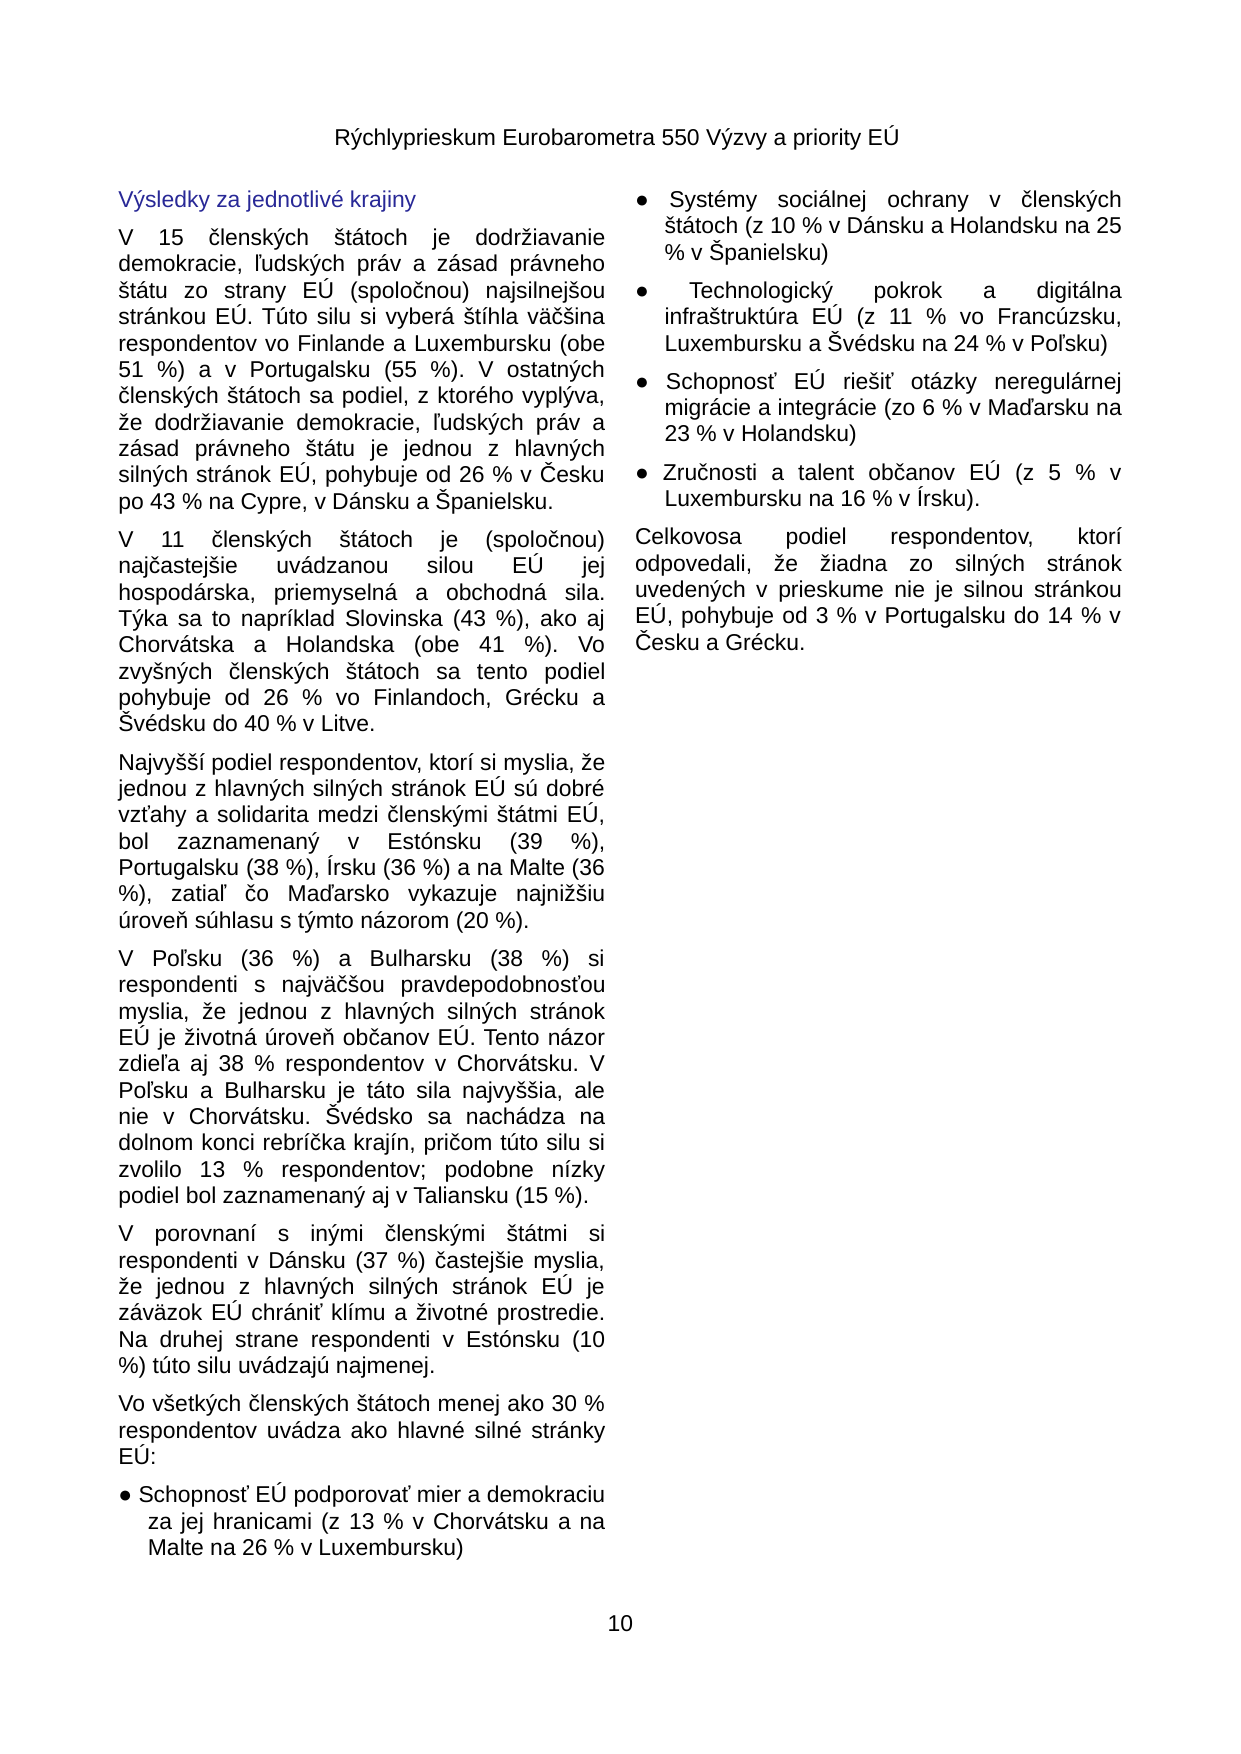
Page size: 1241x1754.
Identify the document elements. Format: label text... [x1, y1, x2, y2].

text ● Schopnosť EÚ riešiť otázky neregulárnej migrácie a integrácie (zo 6 % v Maďarsku na 23 % v Holandsku) [635, 368, 1122, 447]
text V porovnaní s inými členskými štátmi si respondenti v Dánsku (37 %) častejšie myslia, že jednou z hlavných silných stránok EÚ je záväzok EÚ chrániť klímu a životné prostredie. Na druhej strane respondenti v Estónsku (10 %) túto silu uvádzajú najmenej. [118, 1220, 605, 1378]
text ● Technologický pokrok a digitálna infraštruktúra EÚ (z 11 % vo Francúzsku, Luxembursku a Švédsku na 24 % v Poľsku) [635, 277, 1122, 356]
text V 11 členských štátoch je (spoločnou) najčastejšie uvádzanou silou EÚ jej hospodárska, priemyselná a obchodná sila. Týka sa to napríklad Slovinska (43 %), ako aj Chorvátska a Holandska (obe 41 %). Vo zvyšných členských štátoch sa tento podiel pohybuje od 26 % vo Finlandoch, Grécku a Švédsku do 40 % v Litve. [118, 526, 605, 737]
text ● Schopnosť EÚ podporovať mier a demokraciu za jej hranicami (z 13 % v Chorvátsku a na Malte na 26 % v Luxembursku) [118, 1481, 605, 1560]
text Celkovosa podiel respondentov, ktorí odpovedali, že žiadna zo silných stránok uvedených v prieskume nie je silnou stránkou EÚ, pohybuje od 3 % v Portugalsku do 14 % v Česku a Grécku. [635, 523, 1122, 655]
text V Poľsku (36 %) a Bulharsku (38 %) si respondenti s najväčšou pravdepodobnosťou myslia, že jednou z hlavných silných stránok EÚ je životná úroveň občanov EÚ. Tento názor zdieľa aj 38 % respondentov v Chorvátsku. V Poľsku a Bulharsku je táto sila najvyššia, ale nie v Chorvátsku. Švédsko sa nachádza na dolnom konci rebríčka krajín, pričom túto silu si zvolilo 13 % respondentov; podobne nízky podiel bol zaznamenaný aj v Taliansku (15 %). [118, 945, 605, 1208]
text Najvyšší podiel respondentov, ktorí si myslia, že jednou z hlavných silných stránok EÚ sú dobré vzťahy a solidarita medzi členskými štátmi EÚ, bol zaznamenaný v Estónsku (39 %), Portugalsku (38 %), Írsku (36 %) a na Malte (36 %), zatiaľ čo Maďarsko vykazuje najnižšiu úroveň súhlasu s týmto názorom (20 %). [118, 748, 605, 933]
text ● Zručnosti a talent občanov EÚ (z 5 % v Luxembursku na 16 % v Írsku). [635, 459, 1122, 511]
text V 15 členských štátoch je dodržiavanie demokracie, ľudských práv a zásad právneho štátu zo strany EÚ (spoločnou) najsilnejšou stránkou EÚ. Túto silu si vyberá štíhla väčšina respondentov vo Finlande a Luxembursku (obe 51 %) a v Portugalsku (55 %). V ostatných členských štátoch sa podiel, z ktorého vyplýva, že dodržiavanie demokracie, ľudských práv a zásad právneho štátu je jednou z hlavných silných stránok EÚ, pohybuje od 26 % v Česku po 43 % na Cypre, v Dánsku a Španielsku. [118, 224, 605, 514]
text ● Systémy sociálnej ochrany v členských štátoch (z 10 % v Dánsku a Holandsku na 25 % v Španielsku) [635, 186, 1122, 265]
text Výsledky za jednotlivé krajiny [118, 186, 605, 212]
text Vo všetkých členských štátoch menej ako 30 % respondentov uvádza ako hlavné silné stránky EÚ: [118, 1390, 605, 1469]
